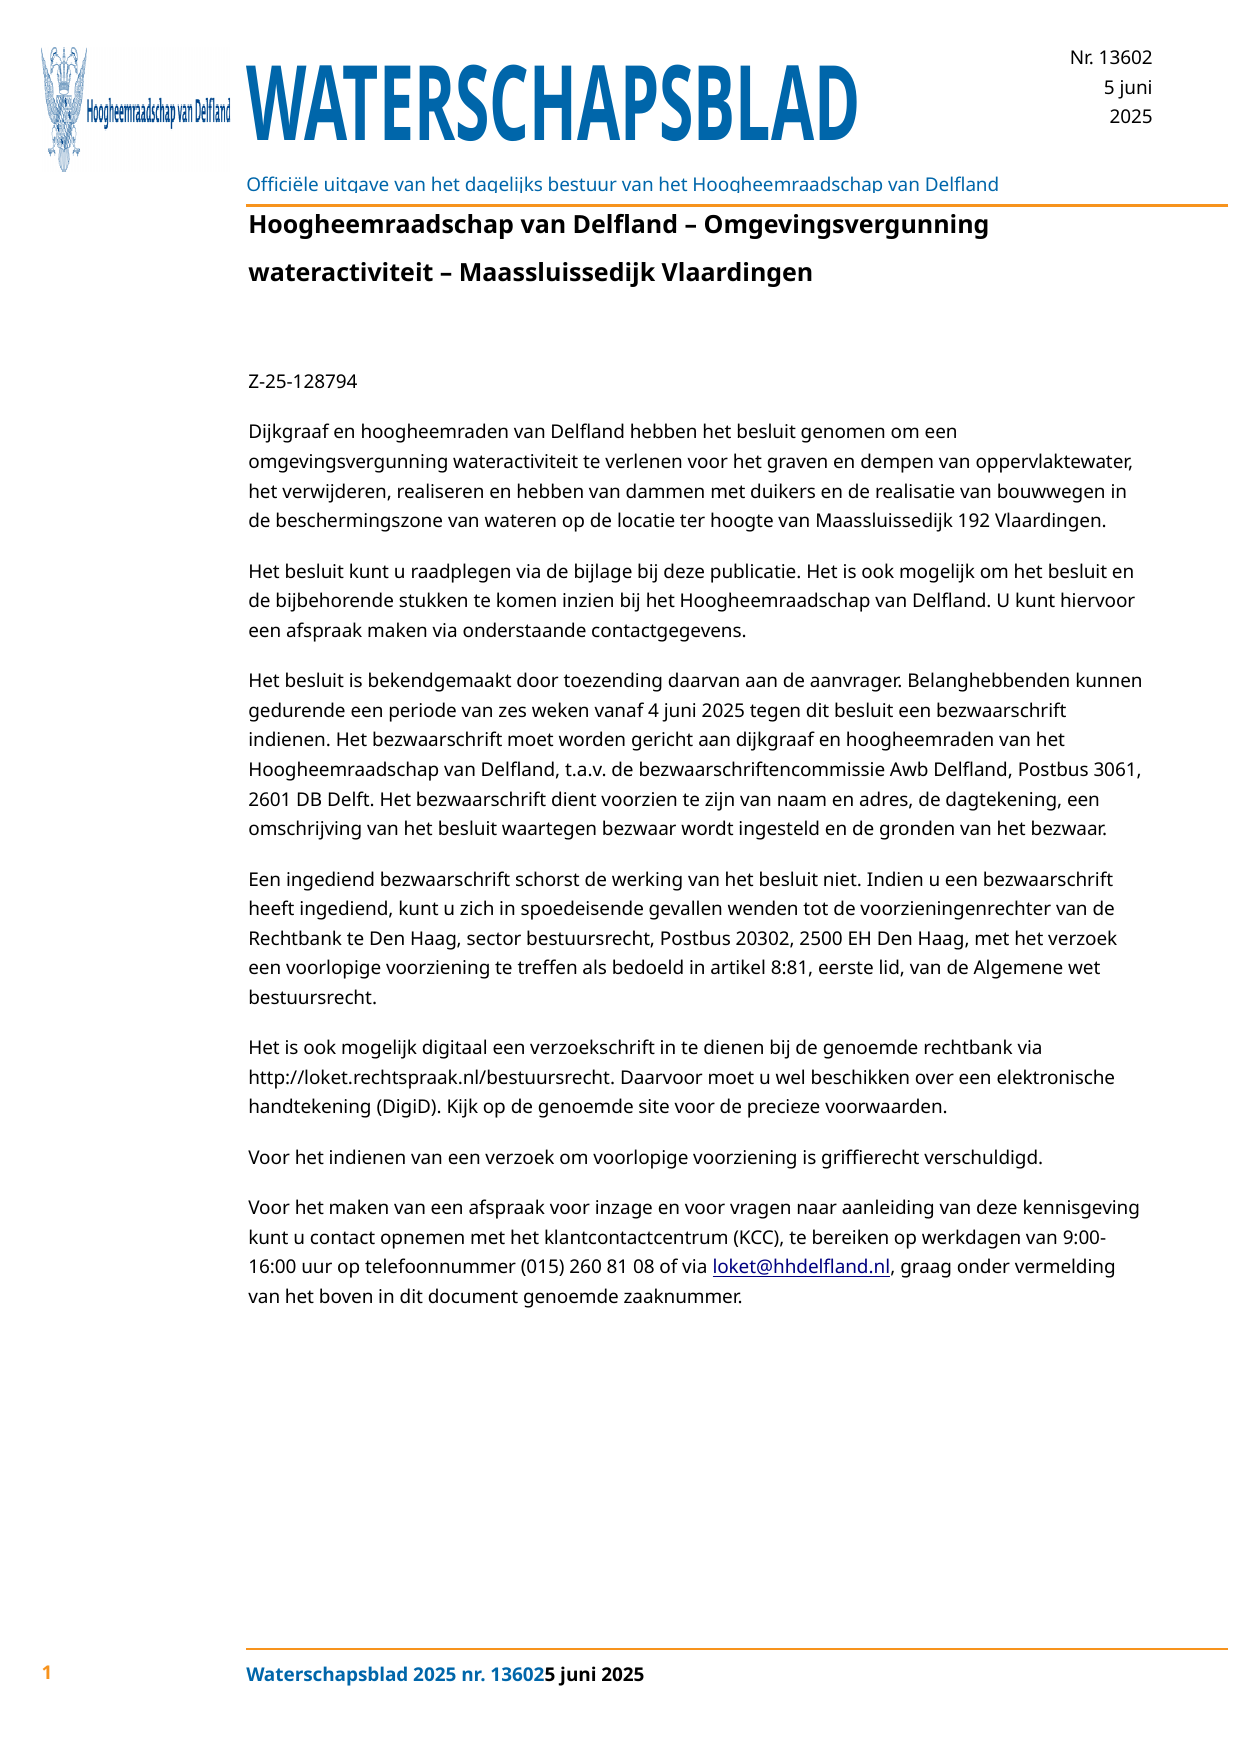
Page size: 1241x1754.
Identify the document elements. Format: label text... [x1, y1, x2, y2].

text Voor het maken van een afspraak voor inzage en voor vragen naar aanleiding van deze kennisgeving kunt u contact opnemen met het klantcontactcentrum (KCC), te bereiken op werkdagen van 9:00-16:00 uur op telefoonnummer (015) 260 81 08 of via loket@hhdelfland.nl, graag onder vermelding van het boven in dit document genoemde zaaknummer. [248, 1194, 1152, 1309]
text Een ingediend bezwaarschrift schorst de werking van het besluit niet. Indien u een bezwaarschrift heeft ingediend, kunt u zich in spoedeisende gevallen wenden tot de voorzieningenrechter van de Rechtbank te Den Haag, sector bestuursrecht, Postbus 20302, 2500 EH Den Haag, met het verzoek een voorlopige voorziening te treffen als bedoeld in artikel 8:81, eerste lid, van de Algemene wet bestuursrecht. [248, 866, 1152, 1010]
text Z-25-128794 [248, 368, 1152, 394]
text Het is ook mogelijk digitaal een verzoekschrift in te dienen bij de genoemde rechtbank via http://loket.rechtspraak.nl/bestuursrecht. Daarvoor moet u wel beschikken over een elektronische handtekening (DigiD). Kijk op de genoemde site voor de precieze voorwaarden. [248, 1034, 1152, 1119]
picture [41, 47, 231, 172]
text Voor het indienen van een verzoek om voorlopige voorziening is griffierecht verschuldigd. [248, 1144, 1152, 1170]
text Dijkgraaf en hoogheemraden van Delfland hebben het besluit genomen om een omgevingsvergunning wateractiviteit te verlenen voor het graven en dempen van oppervlaktewater, het verwijderen, realiseren en hebben van dammen met duikers en de realisatie van bouwwegen in de beschermingszone van wateren op de locatie ter hoogte van Maassluissedijk 192 Vlaardingen. [248, 419, 1152, 533]
text Het besluit is bekendgemaakt door toezending daarvan aan de aanvrager. Belanghebbenden kunnen gedurende een periode van zes weken vanaf 4 juni 2025 tegen dit besluit een bezwaarschrift indienen. Het bezwaarschrift moet worden gericht aan dijkgraaf en hoogheemraden van het Hoogheemraadschap van Delfland, t.a.v. de bezwaarschriftencommissie Awb Delfland, Postbus 3061, 2601 DB Delft. Het bezwaarschrift dient voorzien te zijn van naam en adres, de dagtekening, een omschrijving van het besluit waartegen bezwaar wordt ingesteld en de gronden van het bezwaar. [248, 667, 1152, 841]
text Hoogheemraadschap van Delfland – Omgevingsvergunning wateractiviteit – Maassluissedijk Vlaardingen [248, 207, 1152, 288]
text Het besluit kunt u raadplegen via de bijlage bij deze publicatie. Het is ook mogelijk om het besluit en de bijbehorende stukken te komen inzien bij het Hoogheemraadschap van Delfland. U kunt hiervoor een afspraak maken via onderstaande contactgegevens. [248, 558, 1152, 643]
